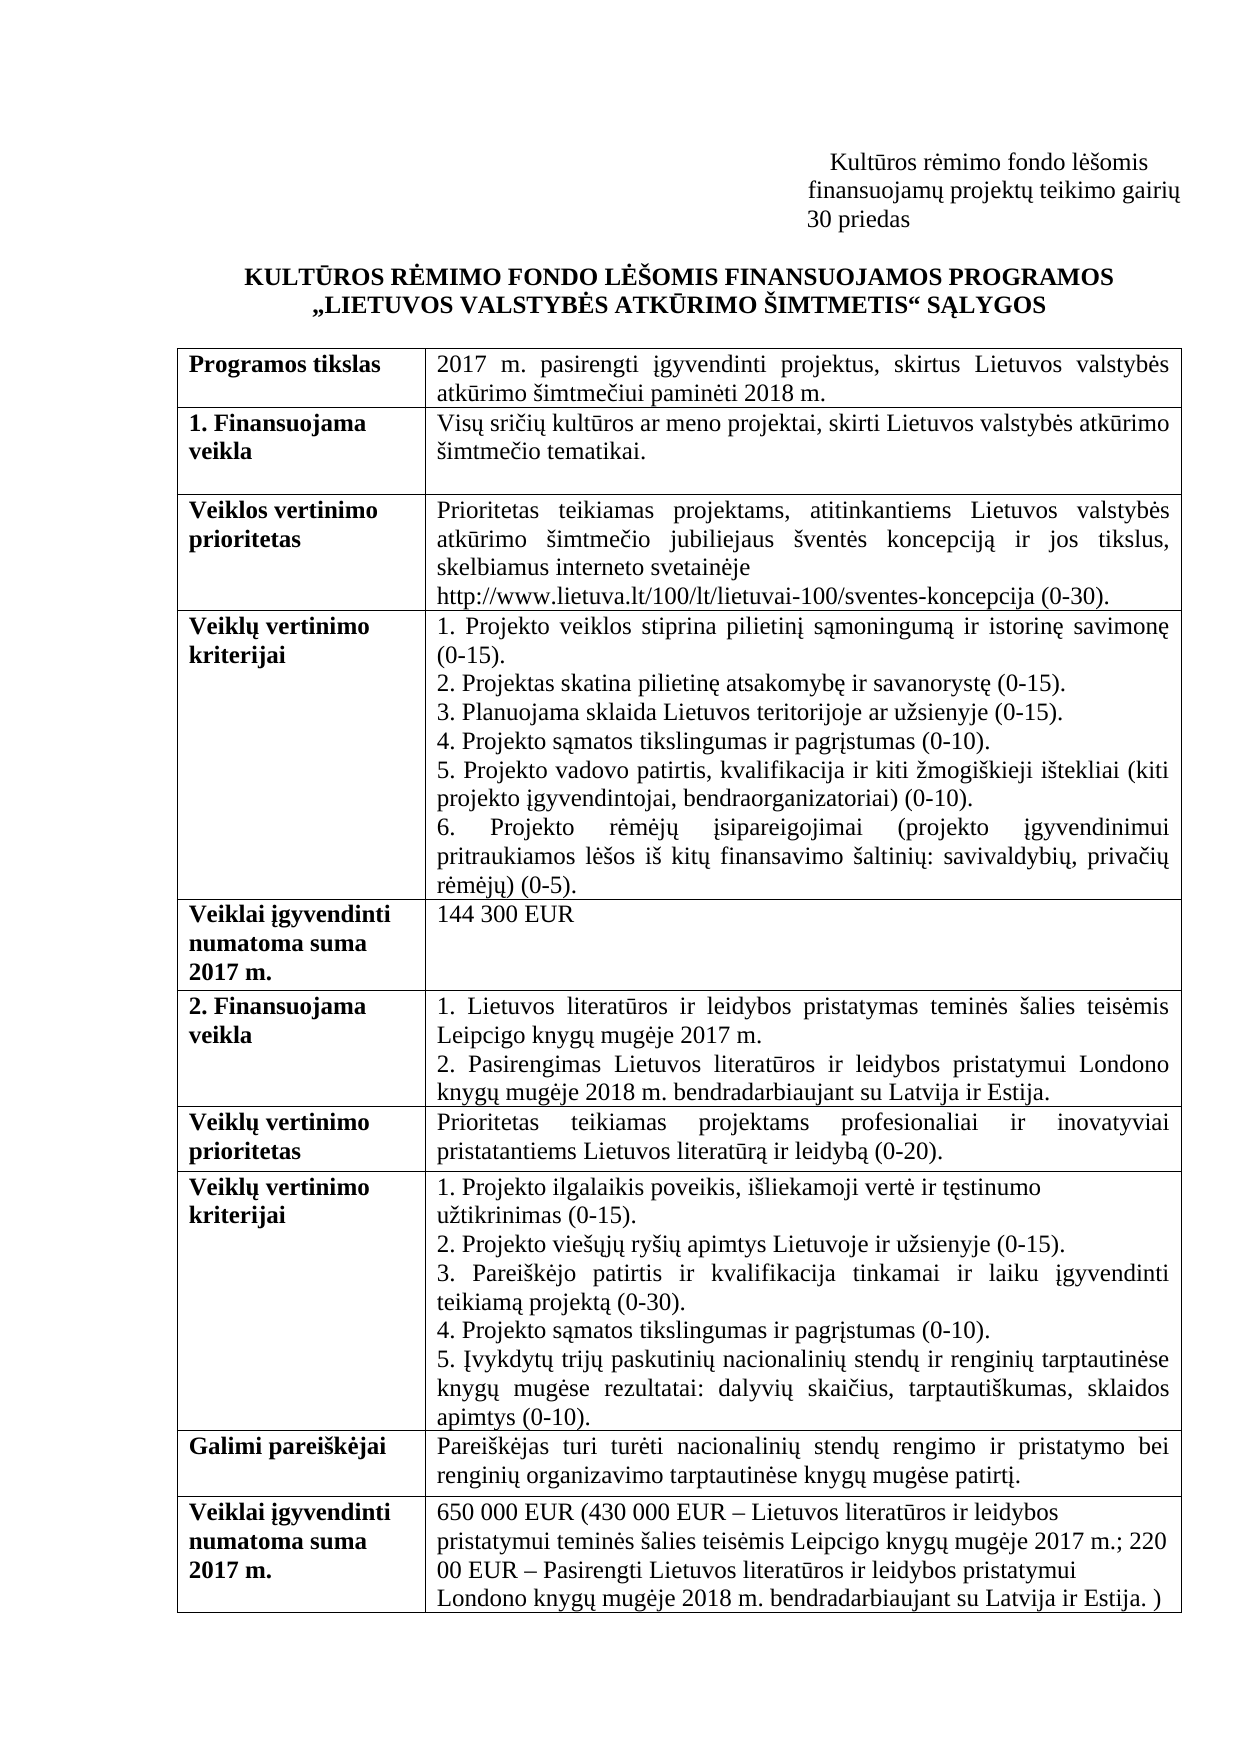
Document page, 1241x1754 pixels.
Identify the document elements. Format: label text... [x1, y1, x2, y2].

table_header Programos tikslas [178, 349, 425, 407]
table_cell Veiklai įgyvendinti numatoma suma 2017 m. [178, 900, 425, 990]
table_cell 1. Finansuojama veikla [178, 408, 425, 494]
table_cell 2. Finansuojama veikla [178, 991, 425, 1106]
text 30 priedas [768, 204, 1181, 233]
table_cell 1. Projekto veiklos stiprina pilietinį sąmoningumą ir istorinę savimonę (0-15). 2. Projektas skatina pilietinę atsakomybę ir savanorystę (0-15). 3. Planuojama sklaida Lietuvos teritorijoje ar užsienyje (0-15). 4. Projekto sąmatos tikslingumas ir pagrįstumas (0-10). 5. Projekto vadovo patirtis, kvalifikacija ir kiti žmogiškieji ištekliai (kiti projekto įgyvendintojai, bendraorganizatoriai) (0-10). 6. Projekto rėmėjų įsipareigojimai (projekto įgyvendinimui pritraukiamos lėšos iš kitų finansavimo šaltinių: savivaldybių, privačių rėmėjų) (0-5). [426, 611, 1181, 898]
table_cell 1. Projekto ilgalaikis poveikis, išliekamoji vertė ir tęstinumo užtikrinimas (0-15). 2. Projekto viešųjų ryšių apimtys Lietuvoje ir užsienyje (0-15). 3. Pareiškėjo patirtis ir kvalifikacija tinkamai ir laiku įgyvendinti teikiamą projektą (0-30). 4. Projekto sąmatos tikslingumas ir pagrįstumas (0-10). 5. Įvykdytų trijų paskutinių nacionalinių stendų ir renginių tarptautinėse knygų mugėse rezultatai: dalyvių skaičius, tarptautiškumas, sklaidos apimtys (0-10). [426, 1172, 1181, 1430]
table_cell Veiklų vertinimo kriterijai [178, 1172, 425, 1430]
text finansuojamų projektų teikimo gairių [717, 176, 1181, 204]
text KULTŪROS RĖMIMO FONDO LĖŠOMIS FINANSUOJAMOS PROGRAMOS „LIETUVOS VALSTYBĖS ATKŪRIMO ŠIMTMETIS“ SĄLYGOS [177, 262, 1181, 319]
table_cell 650 000 EUR (430 000 EUR – Lietuvos literatūros ir leidybos pristatymui teminės šalies teisėmis Leipcigo knygų mugėje 2017 m.; 220 00 EUR – Pasirengti Lietuvos literatūros ir leidybos pristatymui Londono knygų mugėje 2018 m. bendradarbiaujant su Latvija ir Estija. ) [426, 1497, 1181, 1612]
table_cell 1. Lietuvos literatūros ir leidybos pristatymas teminės šalies teisėmis Leipcigo knygų mugėje 2017 m. 2. Pasirengimas Lietuvos literatūros ir leidybos pristatymui Londono knygų mugėje 2018 m. bendradarbiaujant su Latvija ir Estija. [426, 991, 1181, 1106]
table_cell Galimi pareiškėjai [178, 1431, 425, 1496]
table_cell Veiklų vertinimo kriterijai [178, 611, 425, 898]
table_cell Visų sričių kultūros ar meno projektai, skirti Lietuvos valstybės atkūrimo šimtmečio tematikai. [426, 408, 1181, 494]
table_cell Veiklos vertinimo prioritetas [178, 495, 425, 610]
table_cell Veiklų vertinimo prioritetas [178, 1107, 425, 1171]
table_header 2017 m. pasirengti įgyvendinti projektus, skirtus Lietuvos valstybės atkūrimo šimtmečiui paminėti 2018 m. [426, 349, 1181, 407]
table_cell Pareiškėjas turi turėti nacionalinių stendų rengimo ir pristatymo bei renginių organizavimo tarptautinėse knygų mugėse patirtį. [426, 1431, 1181, 1496]
text Kultūros rėmimo fondo lėšomis [177, 147, 1181, 176]
table_cell Prioritetas teikiamas projektams, atitinkantiems Lietuvos valstybės atkūrimo šimtmečio jubiliejaus šventės koncepciją ir jos tikslus, skelbiamus interneto svetainėje http://www.lietuva.lt/100/lt/lietuvai-100/sventes-koncepcija (0-30). [426, 495, 1181, 610]
table_cell 144 300 EUR [426, 900, 1181, 990]
table_cell Prioritetas teikiamas projektams profesionaliai ir inovatyviai pristatantiems Lietuvos literatūrą ir leidybą (0-20). [426, 1107, 1181, 1171]
table_cell Veiklai įgyvendinti numatoma suma 2017 m. [178, 1497, 425, 1612]
